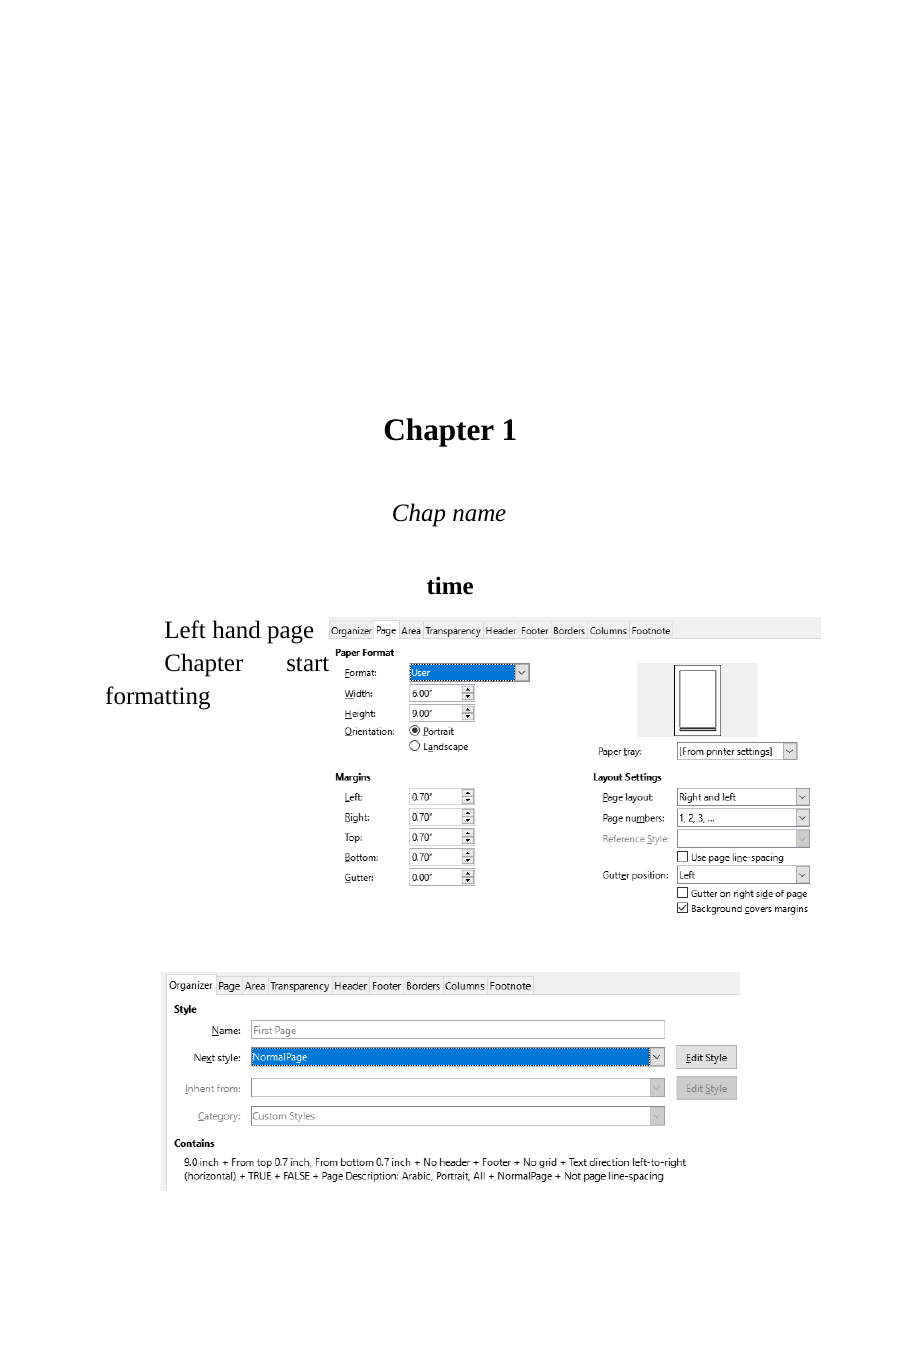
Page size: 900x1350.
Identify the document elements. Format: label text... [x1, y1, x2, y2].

subtitle Chapter 1 [105, 393, 795, 453]
text Chap name [105, 498, 795, 526]
picture [160, 972, 740, 1191]
text Chapter start formatting [105, 648, 329, 710]
text Left hand page [105, 615, 795, 644]
picture [329, 617, 822, 919]
text time [105, 571, 795, 600]
